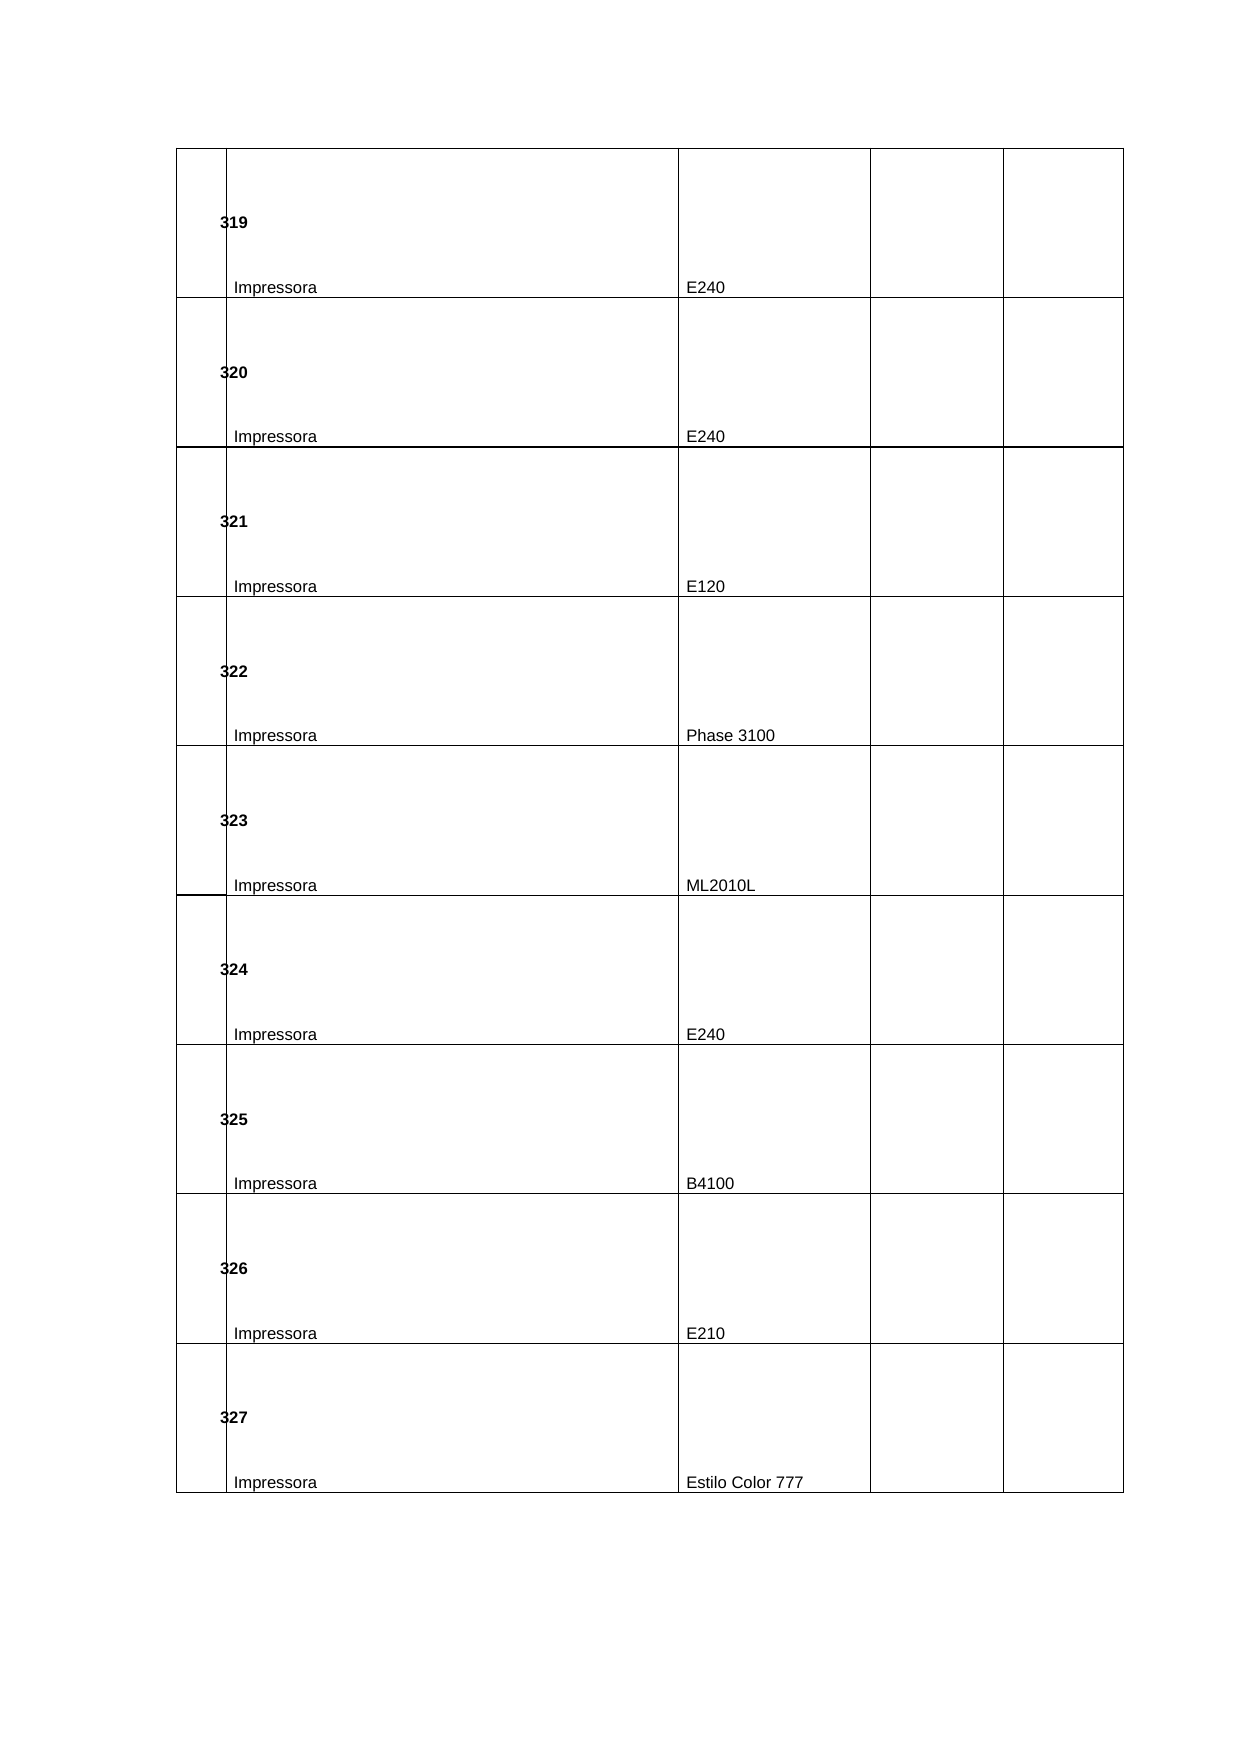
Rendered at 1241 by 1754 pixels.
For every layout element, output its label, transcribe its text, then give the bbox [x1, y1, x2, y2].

table_cell [871, 746, 1003, 894]
table_cell [871, 896, 1003, 1044]
table_cell [1124, 446, 1128, 596]
table_cell 321 [177, 448, 226, 596]
table_cell [1004, 746, 1123, 894]
table_cell Phase 3100 [679, 597, 870, 745]
table_cell Impressora [227, 149, 678, 297]
table_cell E240 [679, 896, 870, 1044]
table_cell [1004, 298, 1123, 446]
table_cell 323 [177, 746, 226, 894]
table_cell Estilo Color 777 [679, 1344, 870, 1492]
table_cell [1124, 148, 1128, 297]
table_cell [871, 1194, 1003, 1343]
table_cell E120 [679, 448, 870, 596]
table_cell 326 [177, 1194, 226, 1343]
table_cell 327 [177, 1344, 226, 1492]
table_cell 322 [177, 597, 226, 745]
table_cell [871, 1045, 1003, 1193]
table_cell [1124, 297, 1128, 446]
table_cell Impressora [227, 1194, 678, 1343]
table_cell [1004, 1344, 1123, 1492]
table_cell E240 [679, 149, 870, 297]
table_cell 324 [177, 896, 226, 1044]
table_cell [871, 1344, 1003, 1492]
table_cell [1004, 1194, 1123, 1343]
table_cell [1004, 1045, 1123, 1193]
table_cell [871, 597, 1003, 745]
table_cell Impressora [227, 896, 678, 1044]
table_cell [871, 149, 1003, 297]
table_cell 319 [177, 149, 226, 297]
table_cell 320 [177, 298, 226, 446]
table_cell B4100 [679, 1045, 870, 1193]
table_cell [1004, 896, 1123, 1044]
table_cell 325 [177, 1045, 226, 1193]
table_cell [1124, 895, 1128, 1044]
table_cell E210 [679, 1194, 870, 1343]
table_cell [871, 298, 1003, 446]
table_cell Impressora [227, 597, 678, 745]
table_cell [1124, 1044, 1128, 1193]
table_cell E240 [679, 298, 870, 446]
table_cell Impressora [227, 1344, 678, 1492]
table_cell Impressora [227, 448, 678, 596]
table_cell [1124, 1343, 1128, 1492]
table_cell [1124, 1193, 1128, 1343]
table_cell Impressora [227, 746, 678, 894]
table_cell [1124, 596, 1128, 745]
table_cell [1004, 597, 1123, 745]
table_cell [871, 448, 1003, 596]
table_cell Impressora [227, 1045, 678, 1193]
table_cell [1124, 745, 1128, 894]
table_cell ML2010L [679, 746, 870, 894]
table_cell [1004, 149, 1123, 297]
table_cell Impressora [227, 298, 678, 446]
table_cell [1004, 448, 1123, 596]
